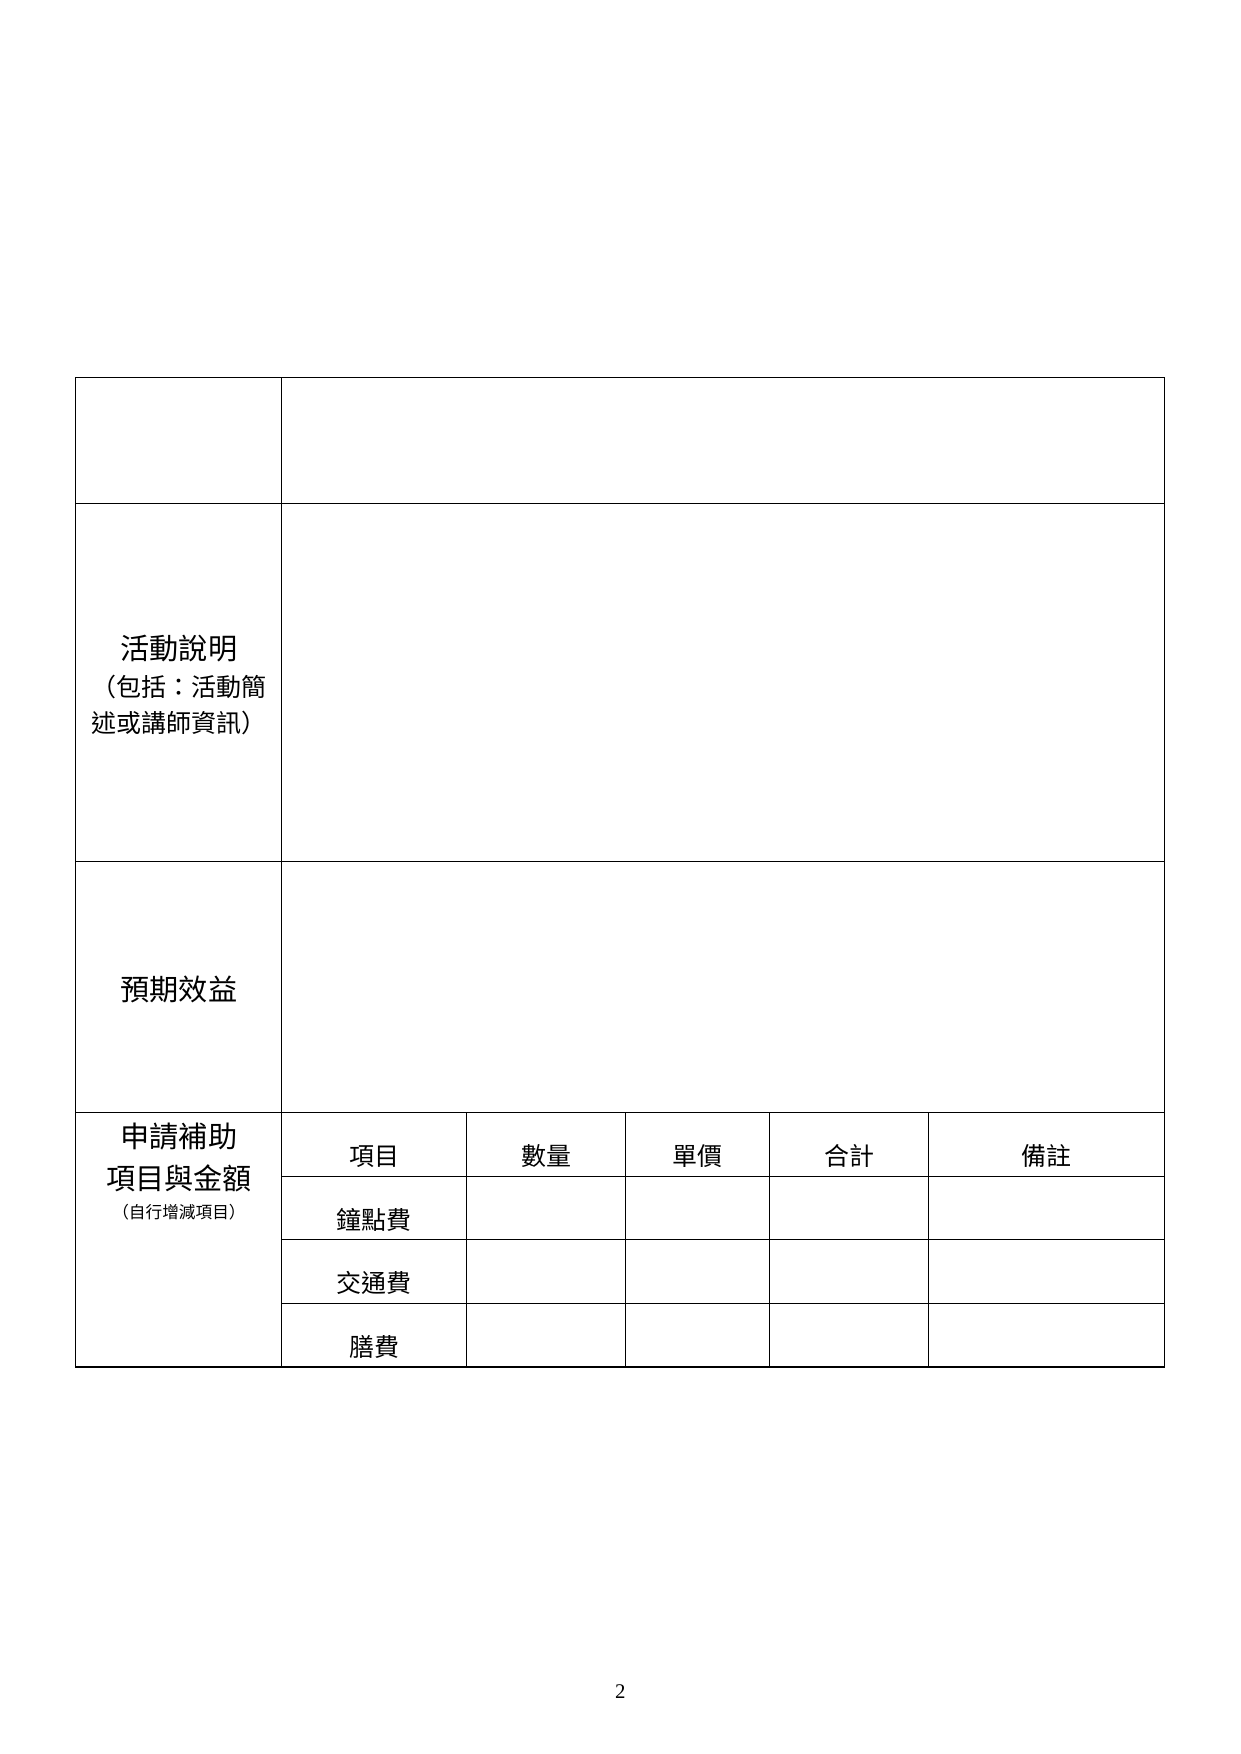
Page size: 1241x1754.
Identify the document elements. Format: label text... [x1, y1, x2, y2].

table_cell [626, 1240, 769, 1303]
table_cell [770, 1304, 928, 1366]
table_cell 活動說明 （包括：活動簡述或講師資訊） [76, 504, 281, 861]
table_cell 項目 [282, 1113, 466, 1176]
table_cell [929, 1240, 1164, 1303]
table_cell [282, 378, 1164, 503]
table_cell 數量 [467, 1113, 625, 1176]
table_cell [76, 378, 281, 503]
table_cell [626, 1304, 769, 1366]
table_cell 申請補助 項目與金額 （自行增減項目） [76, 1113, 281, 1366]
table_cell 交通費 [282, 1240, 466, 1303]
table_cell [929, 1304, 1164, 1366]
table_cell 鐘點費 [282, 1177, 466, 1239]
table_cell 備註 [929, 1113, 1164, 1176]
table_cell [626, 1177, 769, 1239]
table_cell [929, 1177, 1164, 1239]
table_cell [467, 1240, 625, 1303]
table_cell 預期效益 [76, 862, 281, 1112]
table_cell [282, 862, 1164, 1112]
table_cell [770, 1177, 928, 1239]
table_cell 膳費 [282, 1304, 466, 1366]
table_cell [467, 1304, 625, 1366]
table_cell 合計 [770, 1113, 928, 1176]
table_cell [770, 1240, 928, 1303]
table_cell [282, 504, 1164, 861]
table_cell 單價 [626, 1113, 769, 1176]
table_cell [467, 1177, 625, 1239]
